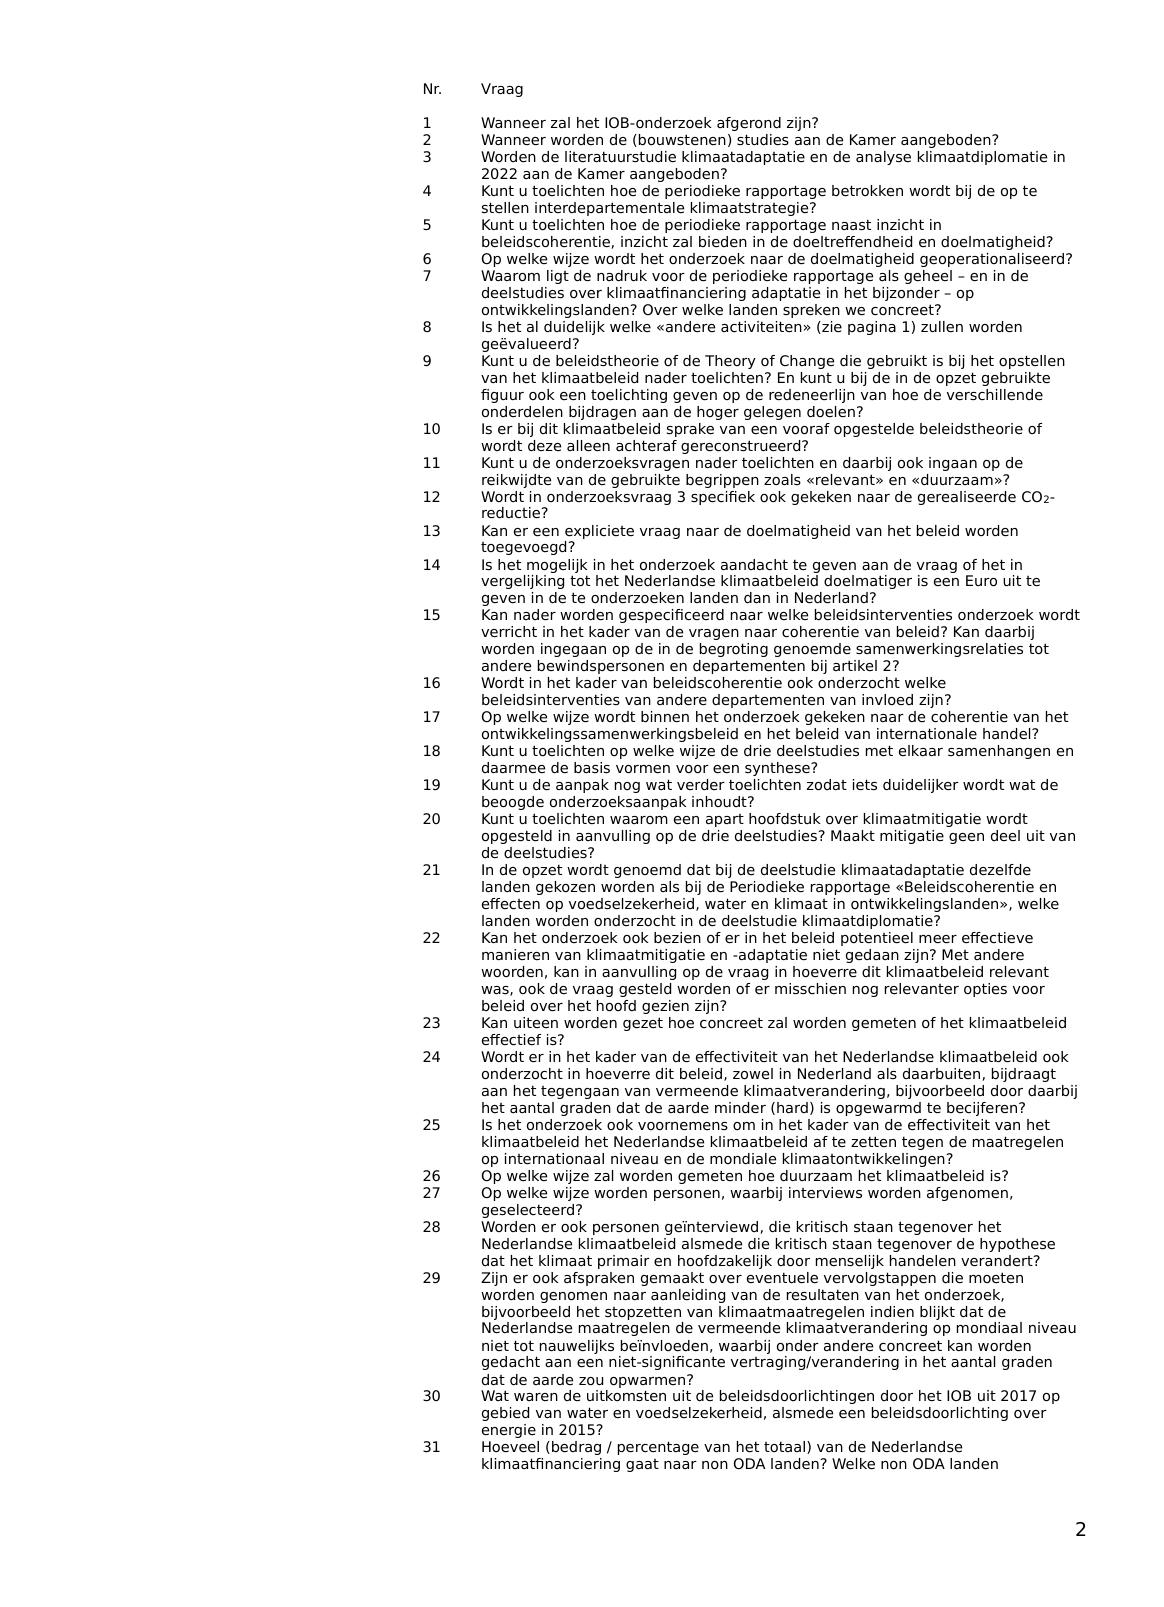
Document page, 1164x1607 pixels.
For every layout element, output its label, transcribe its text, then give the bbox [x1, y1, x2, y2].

table_cell 6 [422, 251, 475, 268]
table_cell 27 [422, 1185, 475, 1218]
table_cell 20 [422, 811, 475, 862]
table_cell In de opzet wordt genoemd dat bij de deelstudie klimaatadaptatie dezelfde landen gekozen worden als bij de Periodieke rapportage «Beleidscoherentie en effecten op voedselzekerheid, water en klimaat in ontwikkelingslanden», welke landen worden onderzocht in de deelstudie klimaatdiplomatie? [475, 862, 1087, 930]
table_cell 7 [422, 268, 475, 319]
table_cell 24 [422, 1049, 475, 1117]
table_cell Kan het onderzoek ook bezien of er in het beleid potentieel meer effectieve manieren van klimaatmitigatie en -adaptatie niet gedaan zijn? Met andere woorden, kan in aanvulling op de vraag in hoeverre dit klimaatbeleid relevant was, ook de vraag gesteld worden of er misschien nog relevanter opties voor beleid over het hoofd gezien zijn? [475, 930, 1087, 1015]
table_cell Kunt u toelichten hoe de periodieke rapportage betrokken wordt bij de op te stellen interdepartementale klimaatstrategie? [475, 183, 1087, 217]
table_cell Worden de literatuurstudie klimaatadaptatie en de analyse klimaatdiplomatie in 2022 aan de Kamer aangeboden? [475, 149, 1087, 183]
table_cell Is het onderzoek ook voornemens om in het kader van de effectiviteit van het klimaatbeleid het Nederlandse klimaatbeleid af te zetten tegen de maatregelen op internationaal niveau en de mondiale klimaatontwikkelingen? [475, 1117, 1087, 1168]
table_cell 28 [422, 1219, 475, 1269]
table_cell Wordt er in het kader van de effectiviteit van het Nederlandse klimaatbeleid ook onderzocht in hoeverre dit beleid, zowel in Nederland als daarbuiten, bijdraagt aan het tegengaan van vermeende klimaatverandering, bijvoorbeeld door daarbij het aantal graden dat de aarde minder (hard) is opgewarmd te becijferen? [475, 1049, 1087, 1117]
table_cell Wanneer worden de (bouwstenen) studies aan de Kamer aangeboden? [475, 132, 1087, 149]
table_header Nr. [422, 81, 475, 98]
table_cell 9 [422, 353, 475, 421]
table_cell Kunt u de onderzoeksvragen nader toelichten en daarbij ook ingaan op de reikwijdte van de gebruikte begrippen zoals «relevant» en «duurzaam»? [475, 455, 1087, 488]
table_cell 13 [422, 523, 475, 556]
table_cell 4 [422, 183, 475, 217]
table_cell 21 [422, 862, 475, 930]
table_cell Is er bij dit klimaatbeleid sprake van een vooraf opgestelde beleidstheorie of wordt deze alleen achteraf gereconstrueerd? [475, 421, 1087, 454]
table_cell Kan er een expliciete vraag naar de doelmatigheid van het beleid worden toegevoegd? [475, 523, 1087, 556]
table_cell [475, 98, 1087, 115]
table_cell Op welke wijze zal worden gemeten hoe duurzaam het klimaatbeleid is? [475, 1168, 1087, 1184]
table_cell 12 [422, 489, 475, 522]
table_cell Op welke wijze wordt binnen het onderzoek gekeken naar de coherentie van het ontwikkelingssamenwerkingsbeleid en het beleid van internationale handel? [475, 709, 1087, 743]
table_cell Wordt in onderzoeksvraag 3 specifiek ook gekeken naar de gerealiseerde CO2-reductie? [475, 489, 1087, 522]
table_cell Zijn er ook afspraken gemaakt over eventuele vervolgstappen die moeten worden genomen naar aanleiding van de resultaten van het onderzoek, bijvoorbeeld het stopzetten van klimaatmaatregelen indien blijkt dat de Nederlandse maatregelen de vermeende klimaatverandering op mondiaal niveau niet tot nauwelijks beïnvloeden, waarbij onder andere concreet kan worden gedacht aan een niet-significante vertraging/verandering in het aantal graden dat de aarde zou opwarmen? [475, 1270, 1087, 1388]
table_cell 25 [422, 1117, 475, 1168]
table_cell Kan uiteen worden gezet hoe concreet zal worden gemeten of het klimaatbeleid effectief is? [475, 1015, 1087, 1049]
table_cell 5 [422, 217, 475, 251]
table_cell Hoeveel (bedrag / percentage van het totaal) van de Nederlandse klimaatfinanciering gaat naar non ODA landen? Welke non ODA landen [475, 1439, 1087, 1473]
table_cell 31 [422, 1439, 475, 1473]
table_cell 10 [422, 421, 475, 454]
table_cell 8 [422, 319, 475, 353]
table_cell Kunt u de aanpak nog wat verder toelichten zodat iets duidelijker wordt wat de beoogde onderzoeksaanpak inhoudt? [475, 777, 1087, 811]
table_cell Wordt in het kader van beleidscoherentie ook onderzocht welke beleidsinterventies van andere departementen van invloed zijn? [475, 675, 1087, 709]
table_cell 23 [422, 1015, 475, 1049]
table_cell 17 [422, 709, 475, 743]
table_cell 30 [422, 1388, 475, 1439]
table_cell Kunt u de beleidstheorie of de Theory of Change die gebruikt is bij het opstellen van het klimaatbeleid nader toelichten? En kunt u bij de in de opzet gebruikte figuur ook een toelichting geven op de redeneerlijn van hoe de verschillende onderdelen bijdragen aan de hoger gelegen doelen? [475, 353, 1087, 421]
table_cell Kunt u toelichten hoe de periodieke rapportage naast inzicht in beleidscoherentie, inzicht zal bieden in de doeltreffendheid en doelmatigheid? [475, 217, 1087, 251]
table_cell 11 [422, 455, 475, 488]
table_header Vraag [475, 81, 1087, 98]
table_cell [422, 98, 475, 115]
table_cell Wat waren de uitkomsten uit de beleidsdoorlichtingen door het IOB uit 2017 op gebied van water en voedselzekerheid, alsmede een beleidsdoorlichting over energie in 2015? [475, 1388, 1087, 1439]
table_cell 29 [422, 1270, 475, 1388]
table_cell 15 [422, 607, 475, 675]
table_cell 22 [422, 930, 475, 1015]
table_cell Op welke wijze worden personen, waarbij interviews worden afgenomen, geselecteerd? [475, 1185, 1087, 1218]
table_cell Worden er ook personen geïnterviewd, die kritisch staan tegenover het Nederlandse klimaatbeleid alsmede die kritisch staan tegenover de hypothese dat het klimaat primair en hoofdzakelijk door menselijk handelen verandert? [475, 1219, 1087, 1269]
table_cell 16 [422, 675, 475, 709]
table_cell 1 [422, 115, 475, 132]
table_cell Waarom ligt de nadruk voor de periodieke rapportage als geheel – en in de deelstudies over klimaatfinanciering adaptatie in het bijzonder – op ontwikkelingslanden? Over welke landen spreken we concreet? [475, 268, 1087, 319]
table_cell 19 [422, 777, 475, 811]
table_cell Kan nader worden gespecificeerd naar welke beleidsinterventies onderzoek wordt verricht in het kader van de vragen naar coherentie van beleid? Kan daarbij worden ingegaan op de in de begroting genoemde samenwerkingsrelaties tot andere bewindspersonen en departementen bij artikel 2? [475, 607, 1087, 675]
table_cell 2 [422, 132, 475, 149]
table_cell Op welke wijze wordt het onderzoek naar de doelmatigheid geoperationaliseerd? [475, 251, 1087, 268]
table_cell Kunt u toelichten op welke wijze de drie deelstudies met elkaar samenhangen en daarmee de basis vormen voor een synthese? [475, 743, 1087, 777]
table_cell Is het mogelijk in het onderzoek aandacht te geven aan de vraag of het in vergelijking tot het Nederlandse klimaatbeleid doelmatiger is een Euro uit te geven in de te onderzoeken landen dan in Nederland? [475, 556, 1087, 607]
table_cell 3 [422, 149, 475, 183]
table_cell Kunt u toelichten waarom een apart hoofdstuk over klimaatmitigatie wordt opgesteld in aanvulling op de drie deelstudies? Maakt mitigatie geen deel uit van de deelstudies? [475, 811, 1087, 862]
table_cell 18 [422, 743, 475, 777]
table_cell Is het al duidelijk welke «andere activiteiten» (zie pagina 1) zullen worden geëvalueerd? [475, 319, 1087, 353]
table_cell Wanneer zal het IOB-onderzoek afgerond zijn? [475, 115, 1087, 132]
table_cell 26 [422, 1168, 475, 1184]
table_cell 14 [422, 556, 475, 607]
